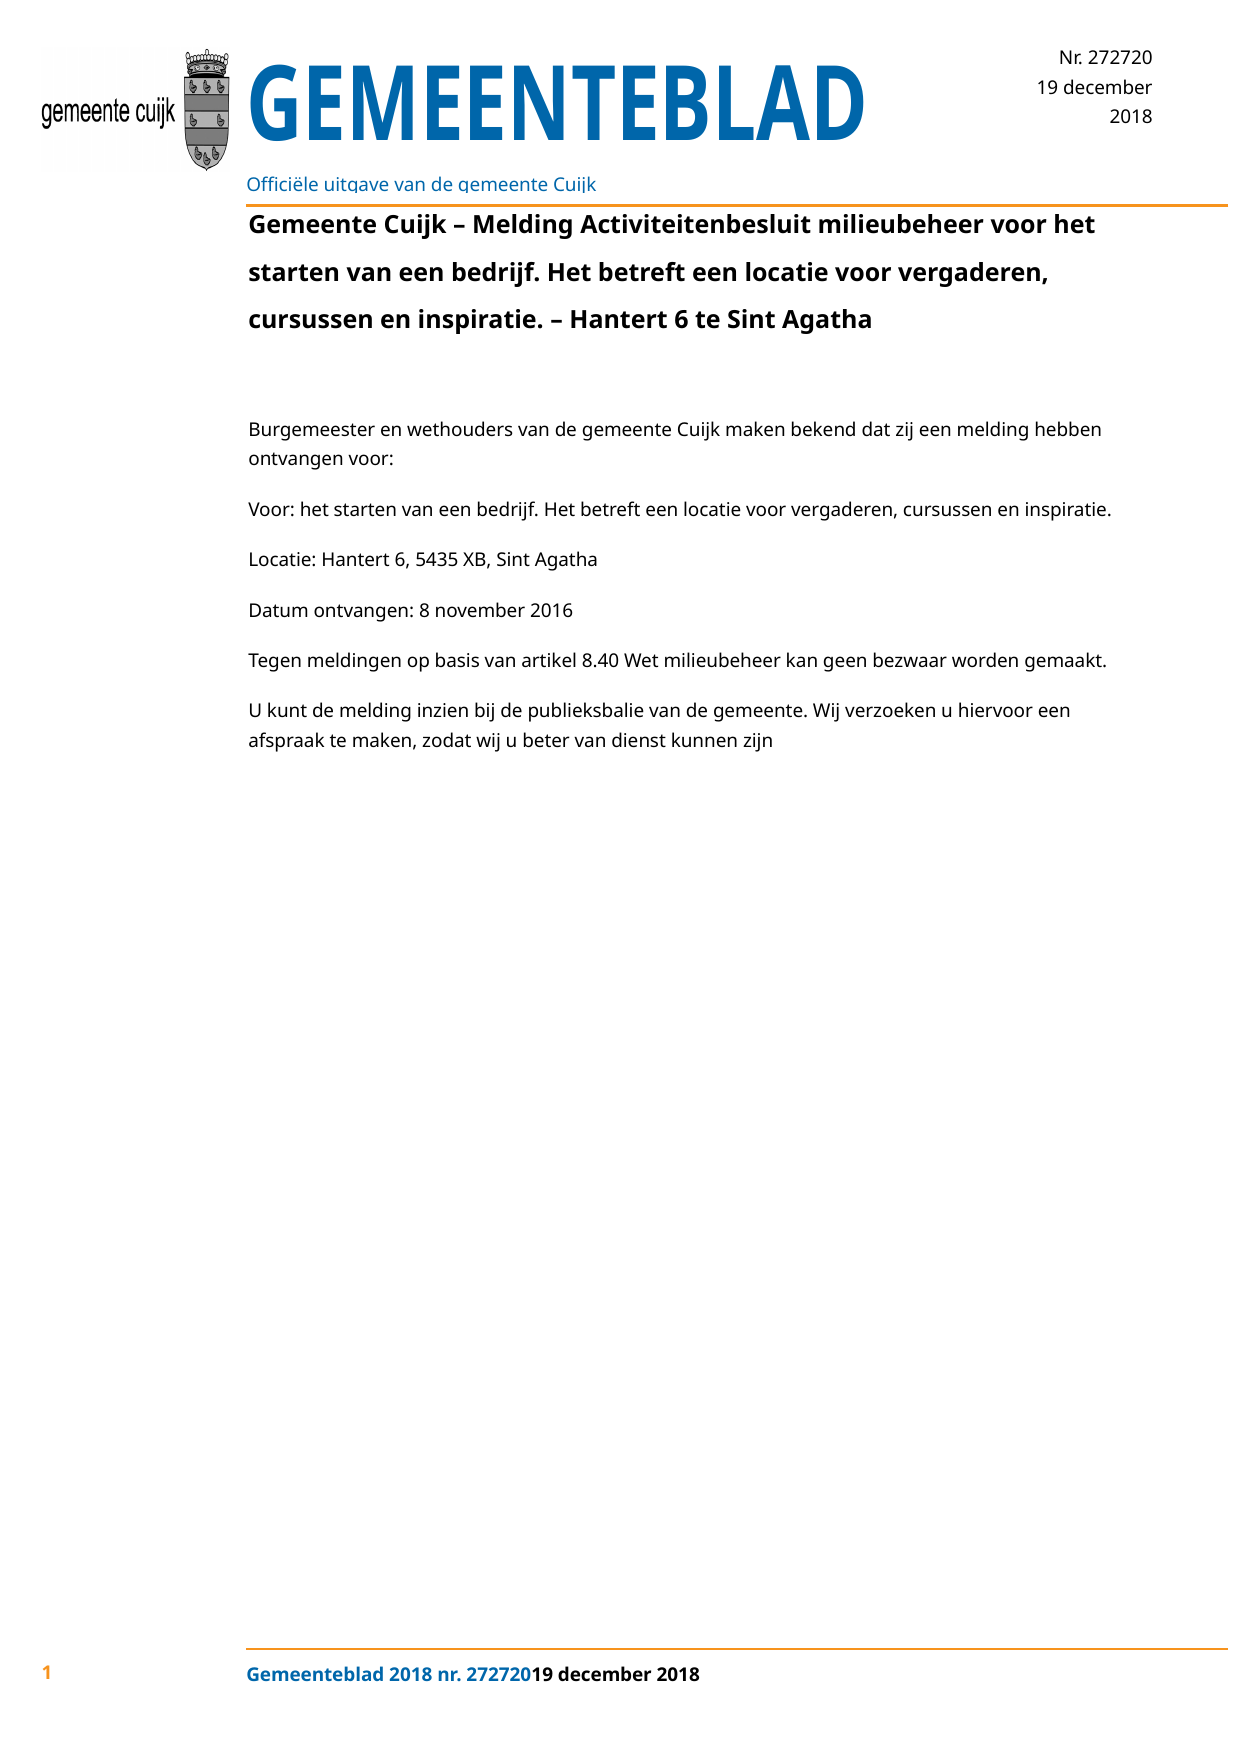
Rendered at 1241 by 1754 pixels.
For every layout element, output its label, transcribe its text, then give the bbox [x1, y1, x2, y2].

text Gemeente Cuijk – Melding Activiteitenbesluit milieubeheer voor het starten van een bedrijf. Het betreft een locatie voor vergaderen, cursussen en inspiratie. – Hantert 6 te Sint Agatha [248, 207, 1152, 336]
text Burgemeester en wethouders van de gemeente Cuijk maken bekend dat zij een melding hebben ontvangen voor: [248, 416, 1152, 471]
picture [41, 47, 231, 172]
text Tegen meldingen op basis van artikel 8.40 Wet milieubeheer kan geen bezwaar worden gemaakt. [248, 647, 1152, 673]
text Locatie: Hantert 6, 5435 XB, Sint Agatha [248, 546, 1152, 572]
text U kunt de melding inzien bij de publieksbalie van de gemeente. Wij verzoeken u hiervoor een afspraak te maken, zodat wij u beter van dienst kunnen zijn [248, 698, 1152, 753]
text Voor: het starten van een bedrijf. Het betreft een locatie voor vergaderen, cursussen en inspiratie. [248, 496, 1152, 522]
text Datum ontvangen: 8 november 2016 [248, 597, 1152, 622]
